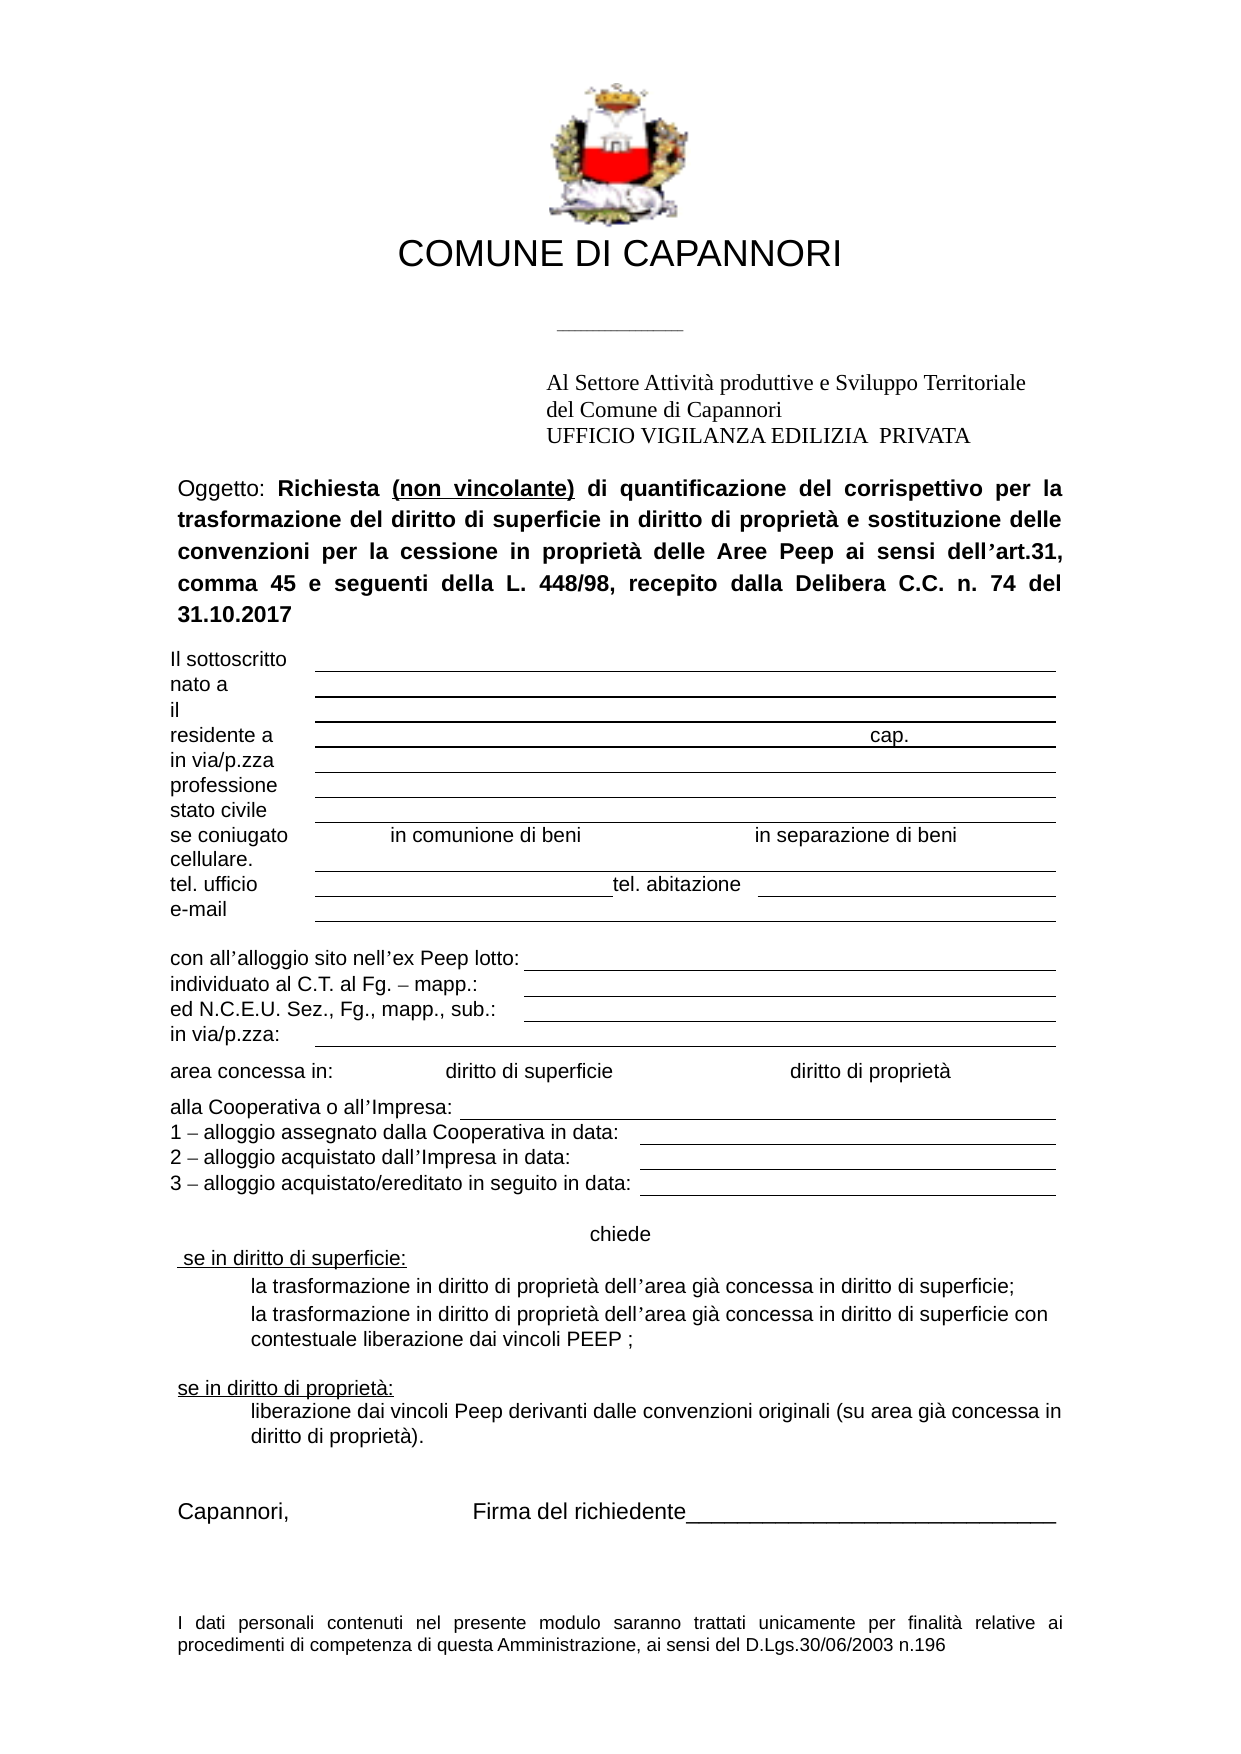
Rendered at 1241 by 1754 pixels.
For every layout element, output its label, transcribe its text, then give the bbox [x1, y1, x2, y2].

table_cell [484, 922, 1056, 946]
table_cell diritto di proprietà [714, 1059, 1056, 1083]
table_cell [524, 946, 1056, 970]
table_header Il sottoscritto [170, 647, 315, 671]
table_cell [640, 1120, 1056, 1144]
table_cell in comunione di beni [315, 823, 685, 847]
table_cell [315, 672, 1056, 696]
table_cell [170, 921, 483, 946]
table_cell in via/p.zza [170, 746, 315, 772]
table_cell [170, 1046, 315, 1059]
text COMUNE DI CAPANNORI [177, 232, 1063, 275]
table_cell [170, 1083, 373, 1095]
table_cell professione [170, 772, 315, 797]
list liberazione dai vincoli Peep derivanti dalle convenzioni originali (su area già concessa in diritto di proprietà). [177, 1399, 1063, 1447]
table_cell tel. ufficio [170, 871, 315, 896]
table_cell [640, 1170, 1056, 1194]
text UFFICIO VIGILANZA EDILIZIA PRIVATA [177, 422, 1063, 448]
table_header [315, 647, 1056, 671]
table_cell cellulare. [170, 847, 315, 871]
table_cell [460, 1095, 1056, 1119]
table_cell 3 – alloggio acquistato/ereditato in seguito in data: [170, 1169, 640, 1194]
text Oggetto: Richiesta (non vincolante) di quantificazione del corrispettivo per la trasformazione del diritto di superficie in diritto di proprietà e sostituzione delle convenzioni per la cessione in proprietà delle Aree Peep ai sensi dell’art.31, comma 45 e seguenti della L. 448/98, recepito dalla Delibera C.C. n. 74 del 31.10.2017 [177, 475, 1063, 627]
table_cell [714, 1083, 1056, 1095]
table_cell e-mail [170, 896, 315, 921]
table_cell [524, 997, 1056, 1021]
table_cell [373, 1083, 714, 1095]
table_cell alla Cooperativa o all’Impresa: [170, 1095, 460, 1119]
table_cell diritto di superficie [373, 1059, 714, 1083]
text del Comune di Capannori [177, 396, 1063, 422]
table_cell [640, 1145, 1056, 1169]
table_cell [315, 773, 1056, 797]
table_cell [315, 896, 1056, 921]
table_cell 2 – alloggio acquistato dall’Impresa in data: [170, 1144, 640, 1169]
table_cell in separazione di beni [685, 823, 1056, 847]
table_cell con all’alloggio sito nell’ex Peep lotto: [170, 946, 524, 970]
table_cell [315, 748, 1056, 772]
table_cell residente a [170, 721, 315, 746]
picture [549, 83, 691, 232]
table_cell [758, 872, 1056, 896]
text Capannori, Firma del richiedente_____________________________ [177, 1498, 1063, 1524]
table_cell 1 – alloggio assegnato dalla Cooperativa in data: [170, 1119, 640, 1144]
table_cell nato a [170, 671, 315, 696]
table_cell area concessa in: [170, 1059, 373, 1083]
text se in diritto di superficie: [177, 1246, 1063, 1270]
table_cell [315, 872, 613, 896]
table_cell [315, 847, 1056, 871]
table_cell se coniugato [170, 822, 315, 847]
table_cell [315, 1021, 1056, 1046]
list la trasformazione in diritto di proprietà dell’area già concessa in diritto di superficie; [177, 1270, 1063, 1298]
table_cell individuato al C.T. al Fg. – mapp.: [170, 970, 524, 996]
table_cell tel. abitazione [613, 872, 758, 896]
table_cell il [170, 696, 315, 721]
table_cell [315, 798, 1056, 822]
text _____________________ [177, 319, 1063, 341]
table_cell [315, 698, 1056, 721]
table_cell [524, 971, 1056, 996]
table_cell stato civile [170, 797, 315, 822]
text chiede [177, 1222, 1063, 1246]
text Al Settore Attività produttive e Sviluppo Territoriale [251, 369, 1063, 396]
table_cell cap. [315, 723, 1056, 746]
list la trasformazione in diritto di proprietà dell’area già concessa in diritto di superficie con contestuale liberazione dai vincoli PEEP ; [177, 1298, 1063, 1351]
table_cell [315, 1047, 1056, 1059]
table_cell in via/p.zza: [170, 1021, 315, 1046]
table_cell ed N.C.E.U. Sez., Fg., mapp., sub.: [170, 996, 524, 1021]
text se in diritto di proprietà: [177, 1375, 1063, 1399]
